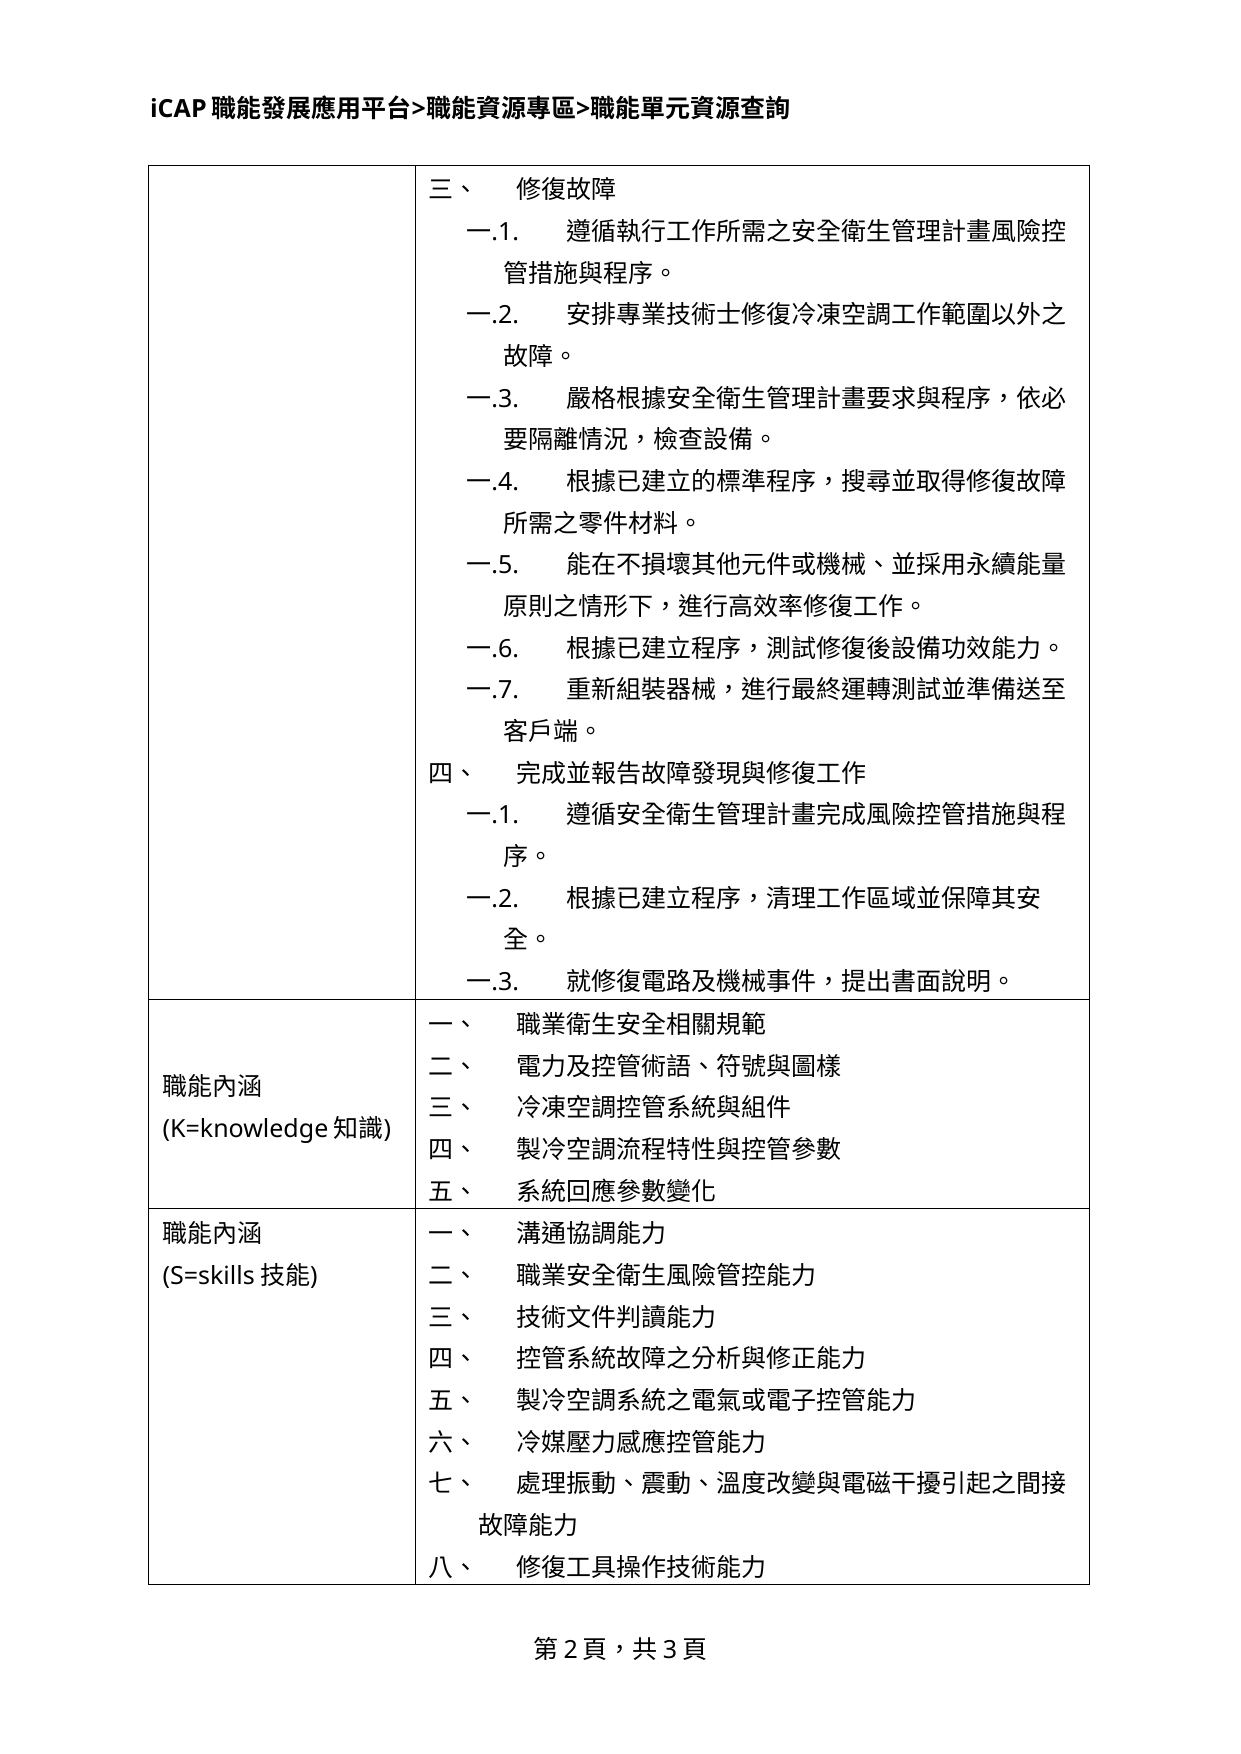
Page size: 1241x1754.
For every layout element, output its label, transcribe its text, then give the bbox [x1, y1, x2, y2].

table_cell 職能內涵 (S=skills技能) [149, 1209, 415, 1584]
table_cell 職業衛生安全相關規範 電力及控管術語、符號與圖樣 冷凍空調控管系統與組件 製冷空調流程特性與控管參數 系統回應參數變化 [416, 1000, 1089, 1208]
table_cell [149, 166, 415, 999]
table_cell 故障修復準備工作 遵守職業安全衛生相關規範、並瞭解特定工作區域之職業安全衛生之作業程序。 根據職業安全衛生法令建立安全衛生管理計畫風險控管及緊急措施與施工安全標準程序進行準備工作。 從技術文件資料或工作主管取得故障發生原因，建立標準執行工作之範圍與流程。 尋求作業主管建議，確實與他人有效協調工作。 透過已建立程序，評估工作需要之材料來源。 正確的使用工作所需之工具、設備與測試裝置，並在正確操作下、顧及安全加以檢查。 發現故障 擬定安全衛生管理計畫遵循執行工作所需之程序，落實風險控管與措施。 嚴格依據職業安全衛生管理法及冷凍空調乙級技術士職能內涵，要求決定測試或測量操作系統之需求；必要時於已建安全程序範圍內，進行作業。 嚴格依據職業安全衛生管理及冷凍空調乙級技術士法規與職能內涵要求及程序，依必要絕緣情況檢查電路、機械與機具。 適宜引用冷凍空調控制管理系統知識，並藉由測量計算系統組件造參數所得數值而發現故障。 確認冷凍空調系統範圍以外之故障。 必要時拆除控制系統之元件，存放零件，以防遺失或損壞。 重新檢查故障元件，確認故障狀態。 在不損壞機械、電路、週遭環境情形下服務，發現故障，並採用永續能源之實務作業。 修復故障 遵循執行工作所需之安全衛生管理計畫風險控管措施與程序。 安排專業技術士修復冷凍空調工作範圍以外之故障。 嚴格根據安全衛生管理計畫要求與程序，依必要隔離情況，檢查設備。 根據已建立的標準程序，搜尋並取得修復故障所需之零件材料。 能在不損壞其他元件或機械、並採用永續能量原則之情形下，進行高效率修復工作。 根據已建立程序，測試修復後設備功效能力。 重新組裝器械，進行最終運轉測試並準備送至客戶端。 完成並報告故障發現與修復工作 遵循安全衛生管理計畫完成風險控管措施與程序。 根據已建立程序，清理工作區域並保障其安全。 就修復電路及機械事件，提出書面說明。 [416, 166, 1089, 999]
table_cell 溝通協調能力 職業安全衛生風險管控能力 技術文件判讀能力 控管系統故障之分析與修正能力 製冷空調系統之電氣或電子控管能力 冷媒壓力感應控管能力 處理振動、震動、溫度改變與電磁干擾引起之間接故障能力 修復工具操作技術能力 撰寫診斷修復業務紀錄與呈報實務 [416, 1209, 1089, 1584]
table_cell 職能內涵 (K=knowledge知識) [149, 1000, 415, 1208]
